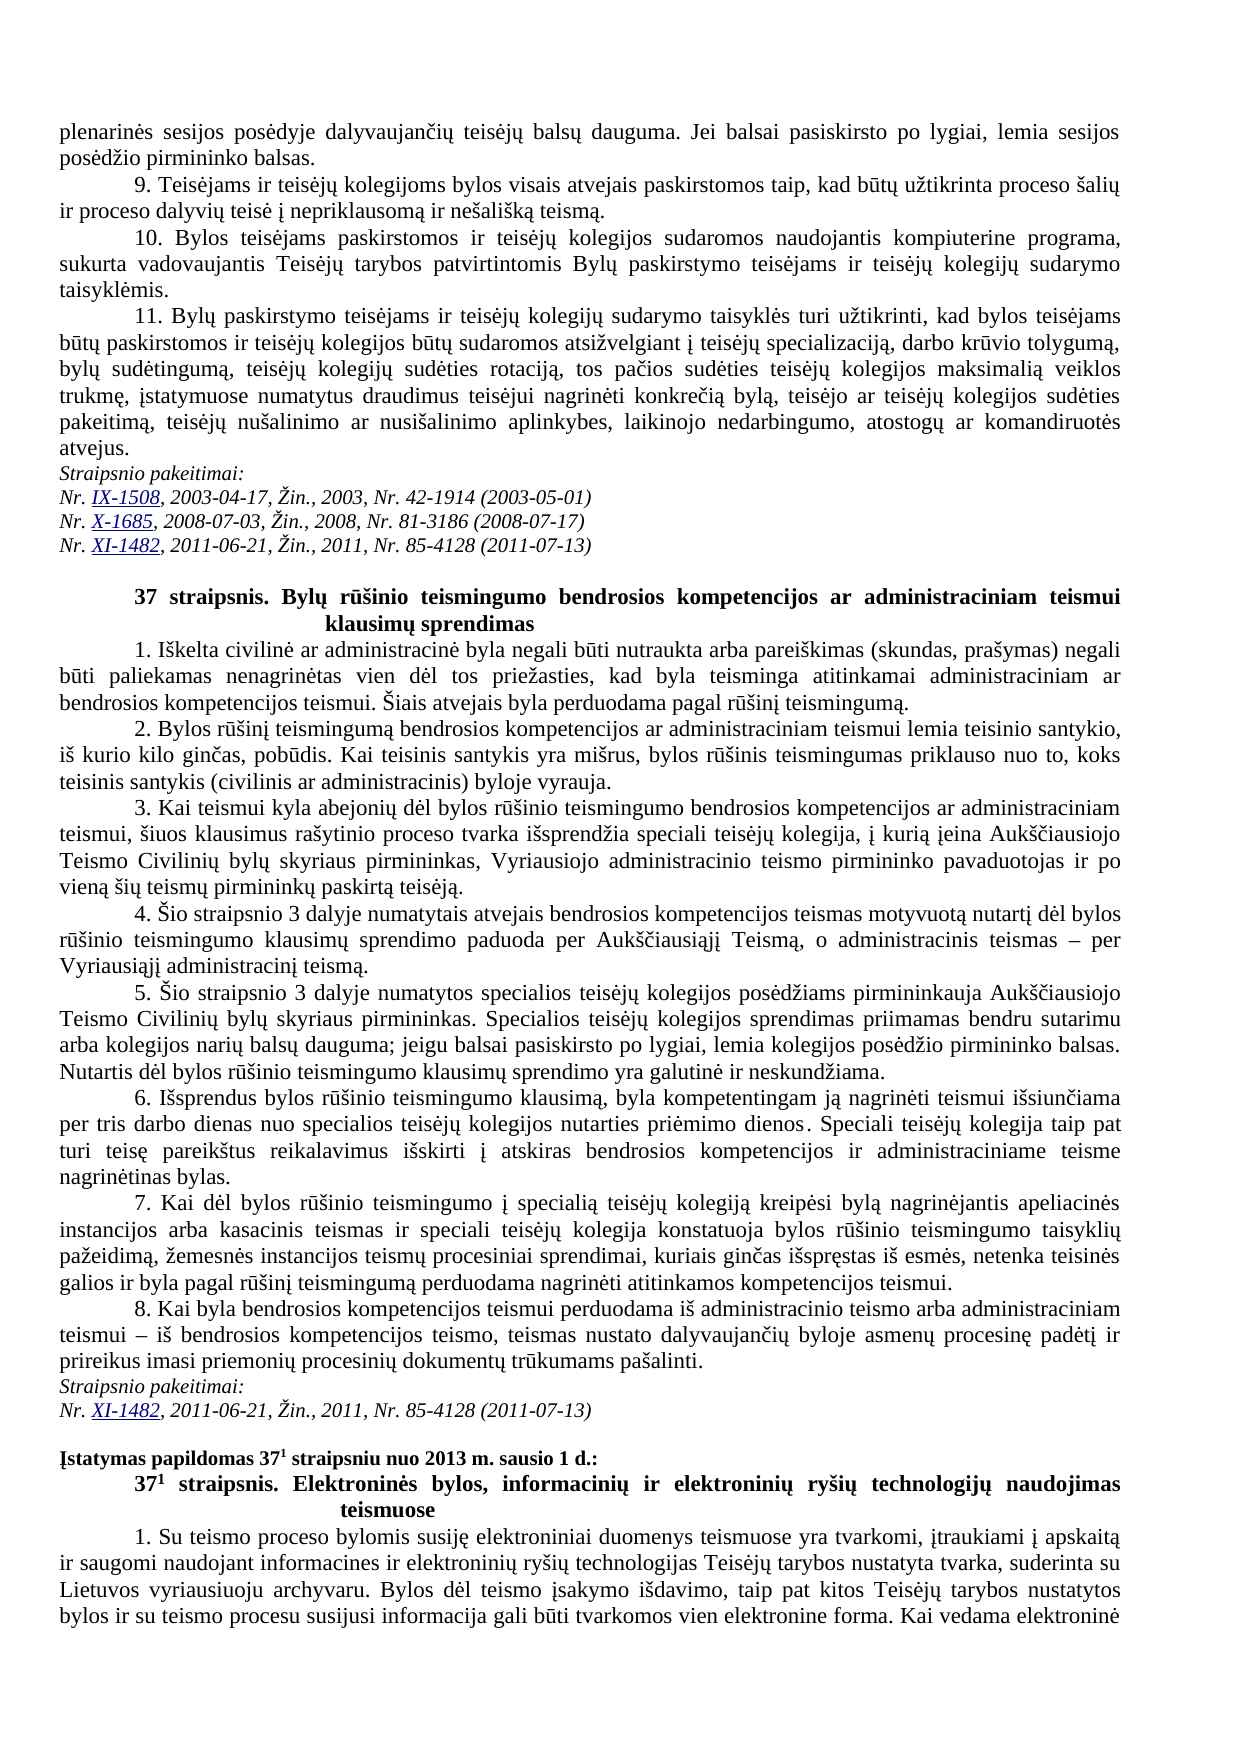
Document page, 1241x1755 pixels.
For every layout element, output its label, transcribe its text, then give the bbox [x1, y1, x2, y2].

text Straipsnio pakeitimai: [59, 1374, 1122, 1398]
text 10. Bylos teisėjams paskirstomos ir teisėjų kolegijos sudaromos naudojantis kompiuterine programa, sukurta vadovaujantis Teisėjų tarybos patvirtintomis Bylų paskirstymo teisėjams ir teisėjų kolegijų sudarymo taisyklėmis. [59, 223, 1122, 303]
text 2. Bylos rūšinį teismingumą bendrosios kompetencijos ar administraciniam teismui lemia teisinio santykio, iš kurio kilo ginčas, pobūdis. Kai teisinis santykis yra mišrus, bylos rūšinis teismingumas priklauso nuo to, koks teisinis santykis (civilinis ar administracinis) byloje vyrauja. [59, 715, 1122, 794]
text 7. Kai dėl bylos rūšinio teismingumo į specialią teisėjų kolegiją kreipėsi bylą nagrinėjantis apeliacinės instancijos arba kasacinis teismas ir speciali teisėjų kolegija konstatuoja bylos rūšinio teismingumo taisyklių pažeidimą, žemesnės instancijos teismų procesiniai sprendimai, kuriais ginčas išspręstas iš esmės, netenka teisinės galios ir byla pagal rūšinį teismingumą perduodama nagrinėti atitinkamos kompetencijos teismui. [59, 1189, 1122, 1295]
text 1. Iškelta civilinė ar administracinė byla negali būti nutraukta arba pareiškimas (skundas, prašymas) negali būti paliekamas nenagrinėtas vien dėl tos priežasties, kad byla teisminga atitinkamai administraciniam ar bendrosios kompetencijos teismui. Šiais atvejais byla perduodama pagal rūšinį teismingumą. [59, 636, 1122, 715]
text Nr. X-1685, 2008-07-03, Žin., 2008, Nr. 81-3186 (2008-07-17) [59, 509, 1122, 533]
text 11. Bylų paskirstymo teisėjams ir teisėjų kolegijų sudarymo taisyklės turi užtikrinti, kad bylos teisėjams būtų paskirstomos ir teisėjų kolegijos būtų sudaromos atsižvelgiant į teisėjų specializaciją, darbo krūvio tolygumą, bylų sudėtingumą, teisėjų kolegijų sudėties rotaciją, tos pačios sudėties teisėjų kolegijos maksimalią veiklos trukmę, įstatymuose numatytus draudimus teisėjui nagrinėti konkrečią bylą, teisėjo ar teisėjų kolegijos sudėties pakeitimą, teisėjų nušalinimo ar nusišalinimo aplinkybes, laikinojo nedarbingumo, atostogų ar komandiruotės atvejus. [59, 303, 1122, 461]
text 1. Su teismo proceso bylomis susiję elektroniniai duomenys teismuose yra tvarkomi, įtraukiami į apskaitą ir saugomi naudojant informacines ir elektroninių ryšių technologijas Teisėjų tarybos nustatyta tvarka, suderinta su Lietuvos vyriausiuoju archyvaru. Bylos dėl teismo įsakymo išdavimo, taip pat kitos Teisėjų tarybos nustatytos bylos ir su teismo procesu susijusi informacija gali būti tvarkomos vien elektronine forma. Kai vedama elektroninė [59, 1523, 1122, 1628]
text 37 straipsnis. Bylų rūšinio teismingumo bendrosios kompetencijos ar administraciniam teismui klausimų sprendimas [134, 583, 1122, 636]
text 4. Šio straipsnio 3 dalyje numatytais atvejais bendrosios kompetencijos teismas motyvuotą nutartį dėl bylos rūšinio teismingumo klausimų sprendimo paduoda per Aukščiausiąjį Teismą, o administracinis teismas – per Vyriausiąjį administracinį teismą. [59, 899, 1122, 979]
text 5. Šio straipsnio 3 dalyje numatytos specialios teisėjų kolegijos posėdžiams pirmininkauja Aukščiausiojo Teismo Civilinių bylų skyriaus pirmininkas. Specialios teisėjų kolegijos sprendimas priimamas bendru sutarimu arba kolegijos narių balsų dauguma; jeigu balsai pasiskirsto po lygiai, lemia kolegijos posėdžio pirmininko balsas. Nutartis dėl bylos rūšinio teismingumo klausimų sprendimo yra galutinė ir neskundžiama. [59, 979, 1122, 1084]
text Nr. XI-1482, 2011-06-21, Žin., 2011, Nr. 85-4128 (2011-07-13) [59, 533, 1122, 557]
text 6. Išsprendus bylos rūšinio teismingumo klausimą, byla kompetentingam ją nagrinėti teismui išsiunčiama per tris darbo dienas nuo specialios teisėjų kolegijos nutarties priėmimo dienos. Speciali teisėjų kolegija taip pat turi teisę pareikštus reikalavimus išskirti į atskiras bendrosios kompetencijos ir administraciniame teisme nagrinėtinas bylas. [59, 1084, 1122, 1189]
text Nr. XI-1482, 2011-06-21, Žin., 2011, Nr. 85-4128 (2011-07-13) [59, 1398, 1122, 1422]
text 9. Teisėjams ir teisėjų kolegijoms bylos visais atvejais paskirstomos taip, kad būtų užtikrinta proceso šalių ir proceso dalyvių teisė į nepriklausomą ir nešališką teismą. [59, 171, 1122, 223]
text Įstatymas papildomas 371 straipsniu nuo 2013 m. sausio 1 d.: [59, 1446, 1122, 1470]
text 8. Kai byla bendrosios kompetencijos teismui perduodama iš administracinio teismo arba administraciniam teismui – iš bendrosios kompetencijos teismo, teismas nustato dalyvaujančių byloje asmenų procesinę padėtį ir prireikus imasi priemonių procesinių dokumentų trūkumams pašalinti. [59, 1295, 1122, 1374]
text Nr. IX-1508, 2003-04-17, Žin., 2003, Nr. 42-1914 (2003-05-01) [59, 485, 1122, 509]
text 371 straipsnis. Elektroninės bylos, informacinių ir elektroninių ryšių technologijų naudojimas teismuose [134, 1470, 1122, 1523]
text 3. Kai teismui kyla abejonių dėl bylos rūšinio teismingumo bendrosios kompetencijos ar administraciniam teismui, šiuos klausimus rašytinio proceso tvarka išsprendžia speciali teisėjų kolegija, į kurią įeina Aukščiausiojo Teismo Civilinių bylų skyriaus pirmininkas, Vyriausiojo administracinio teismo pirmininko pavaduotojas ir po vieną šių teismų pirmininkų paskirtą teisėją. [59, 794, 1122, 899]
text plenarinės sesijos posėdyje dalyvaujančių teisėjų balsų dauguma. Jei balsai pasiskirsto po lygiai, lemia sesijos posėdžio pirmininko balsas. [59, 118, 1122, 171]
text Straipsnio pakeitimai: [59, 461, 1122, 485]
